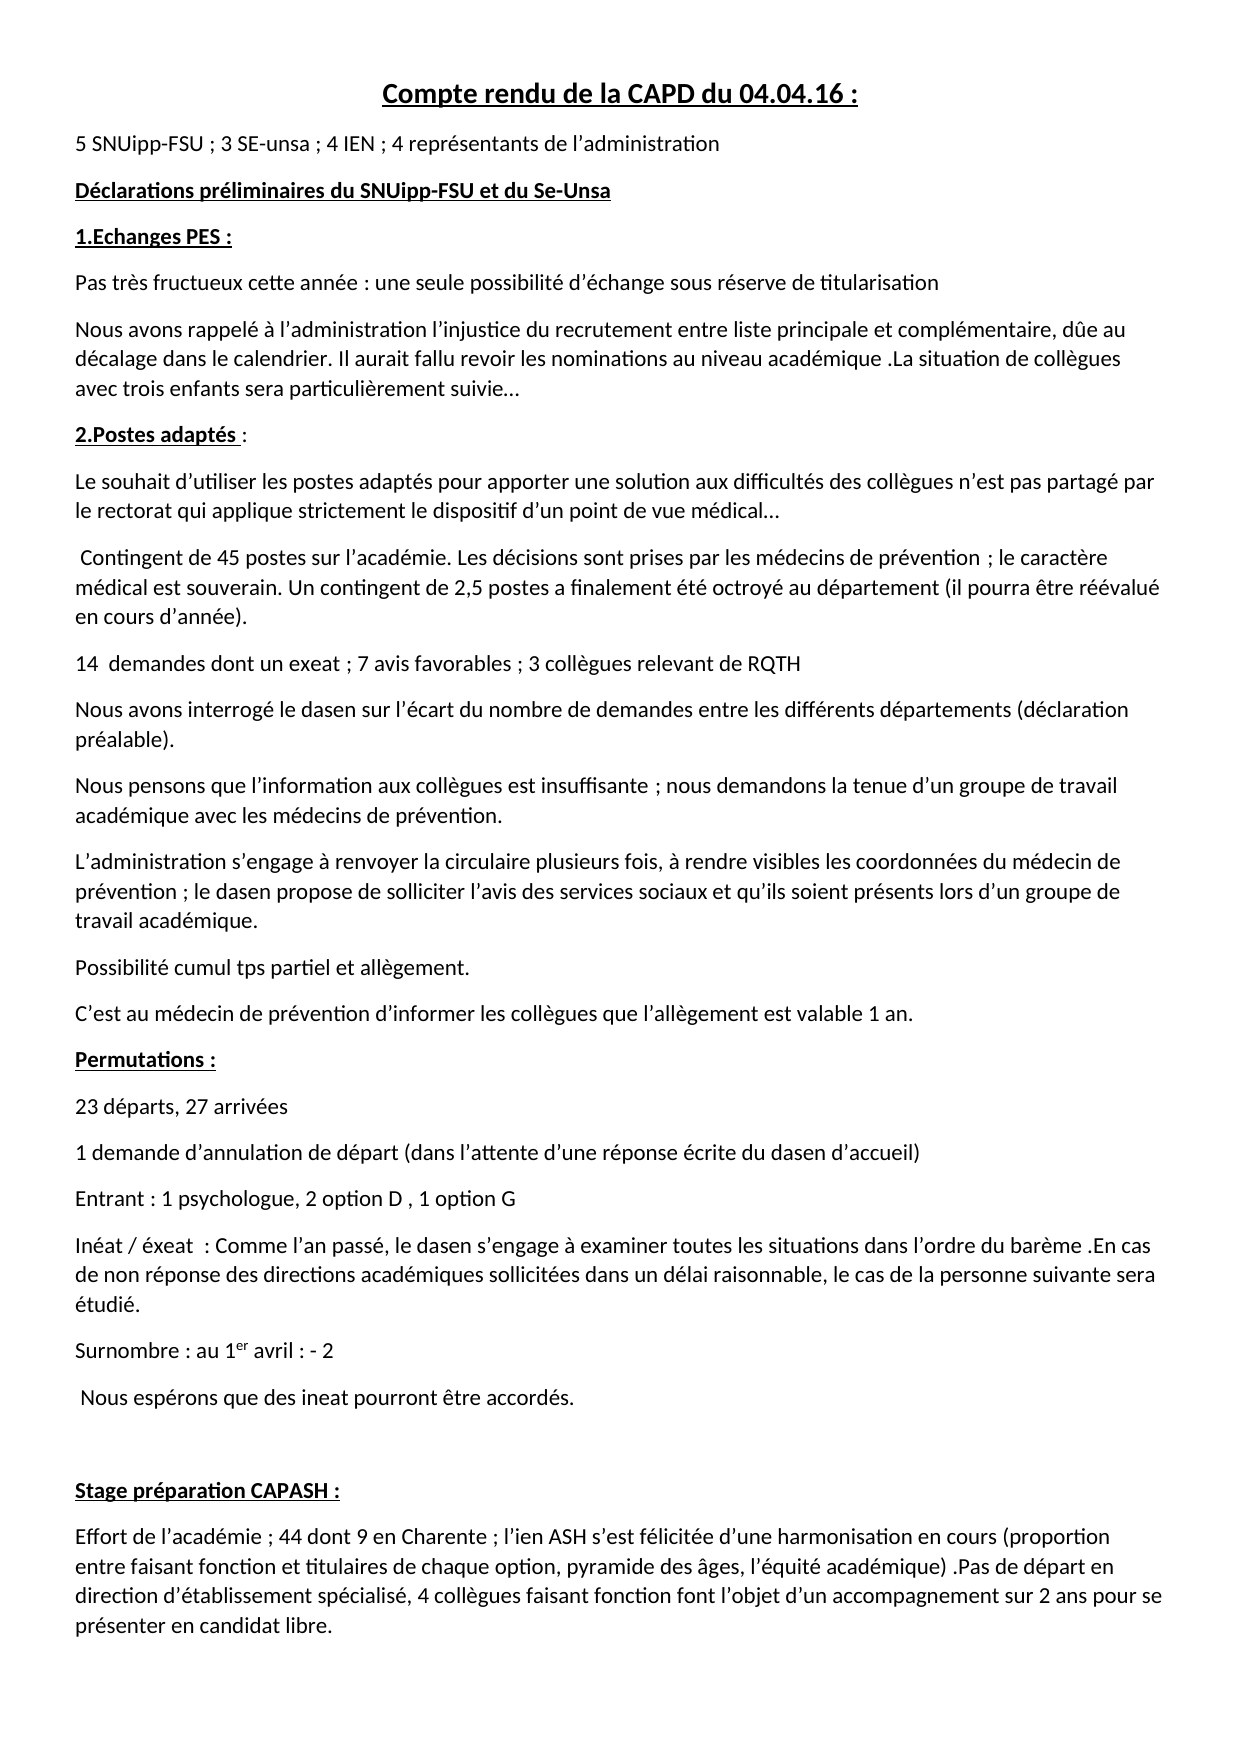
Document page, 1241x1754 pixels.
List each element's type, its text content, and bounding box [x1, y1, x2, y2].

text Nous pensons que l’information aux collègues est insuffisante ; nous demandons la tenue d’un groupe de travail académique avec les médecins de prévention. [75, 771, 1165, 829]
text 14 demandes dont un exeat ; 7 avis favorables ; 3 collègues relevant de RQTH [75, 649, 1165, 677]
text 2.Postes adaptés : [75, 421, 1165, 448]
text Le souhait d’utiliser les postes adaptés pour apporter une solution aux difficultés des collègues n’est pas partagé par le rectorat qui applique strictement le dispositif d’un point de vue médical… [75, 467, 1165, 524]
text C’est au médecin de prévention d’informer les collègues que l’allègement est valable 1 an. [75, 999, 1165, 1027]
text Compte rendu de la CAPD du 04.04.16 : [75, 75, 1165, 111]
text Nous espérons que des ineat pourront être accordés. [75, 1383, 1165, 1411]
text 23 départs, 27 arrivées [75, 1092, 1165, 1120]
text Effort de l’académie ; 44 dont 9 en Charente ; l’ien ASH s’est félicitée d’une harmonisation en cours (proportion entre faisant fonction et titulaires de chaque option, pyramide des âges, l’équité académique) .Pas de départ en direction d’établissement spécialisé, 4 collègues faisant fonction font l’objet d’un accompagnement sur 2 ans pour se présenter en candidat libre. [75, 1522, 1165, 1639]
text 1 demande d’annulation de départ (dans l’attente d’une réponse écrite du dasen d’accueil) [75, 1138, 1165, 1166]
text Nous avons rappelé à l’administration l’injustice du recrutement entre liste principale et complémentaire, dûe au décalage dans le calendrier. Il aurait fallu revoir les nominations au niveau académique .La situation de collègues avec trois enfants sera particulièrement suivie… [75, 315, 1165, 402]
text Surnombre : au 1er avril : - 2 [75, 1337, 1165, 1365]
text Contingent de 45 postes sur l’académie. Les décisions sont prises par les médecins de prévention ; le caractère médical est souverain. Un contingent de 2,5 postes a finalement été octroyé au département (il pourra être réévalué en cours d’année). [75, 543, 1165, 630]
text 5 SNUipp-FSU ; 3 SE-unsa ; 4 IEN ; 4 représentants de l’administration [75, 129, 1165, 157]
text Pas très fructueux cette année : une seule possibilité d’échange sous réserve de titularisation [75, 268, 1165, 296]
text Possibilité cumul tps partiel et allègement. [75, 953, 1165, 981]
text Entrant : 1 psychologue, 2 option D , 1 option G [75, 1184, 1165, 1213]
text Stage préparation CAPASH : [75, 1476, 1165, 1504]
text Nous avons interrogé le dasen sur l’écart du nombre de demandes entre les différents départements (déclaration préalable). [75, 695, 1165, 753]
text Déclarations préliminaires du SNUipp-FSU et du Se-Unsa [75, 176, 1165, 204]
text L’administration s’engage à renvoyer la circulaire plusieurs fois, à rendre visibles les coordonnées du médecin de prévention ; le dasen propose de solliciter l’avis des services sociaux et qu’ils soient présents lors d’un groupe de travail académique. [75, 847, 1165, 934]
text Inéat / éxeat : Comme l’an passé, le dasen s’engage à examiner toutes les situations dans l’ordre du barème .En cas de non réponse des directions académiques sollicitées dans un délai raisonnable, le cas de la personne suivante sera étudié. [75, 1231, 1165, 1318]
text Permutations : [75, 1046, 1165, 1073]
text 1.Echanges PES : [75, 222, 1165, 250]
